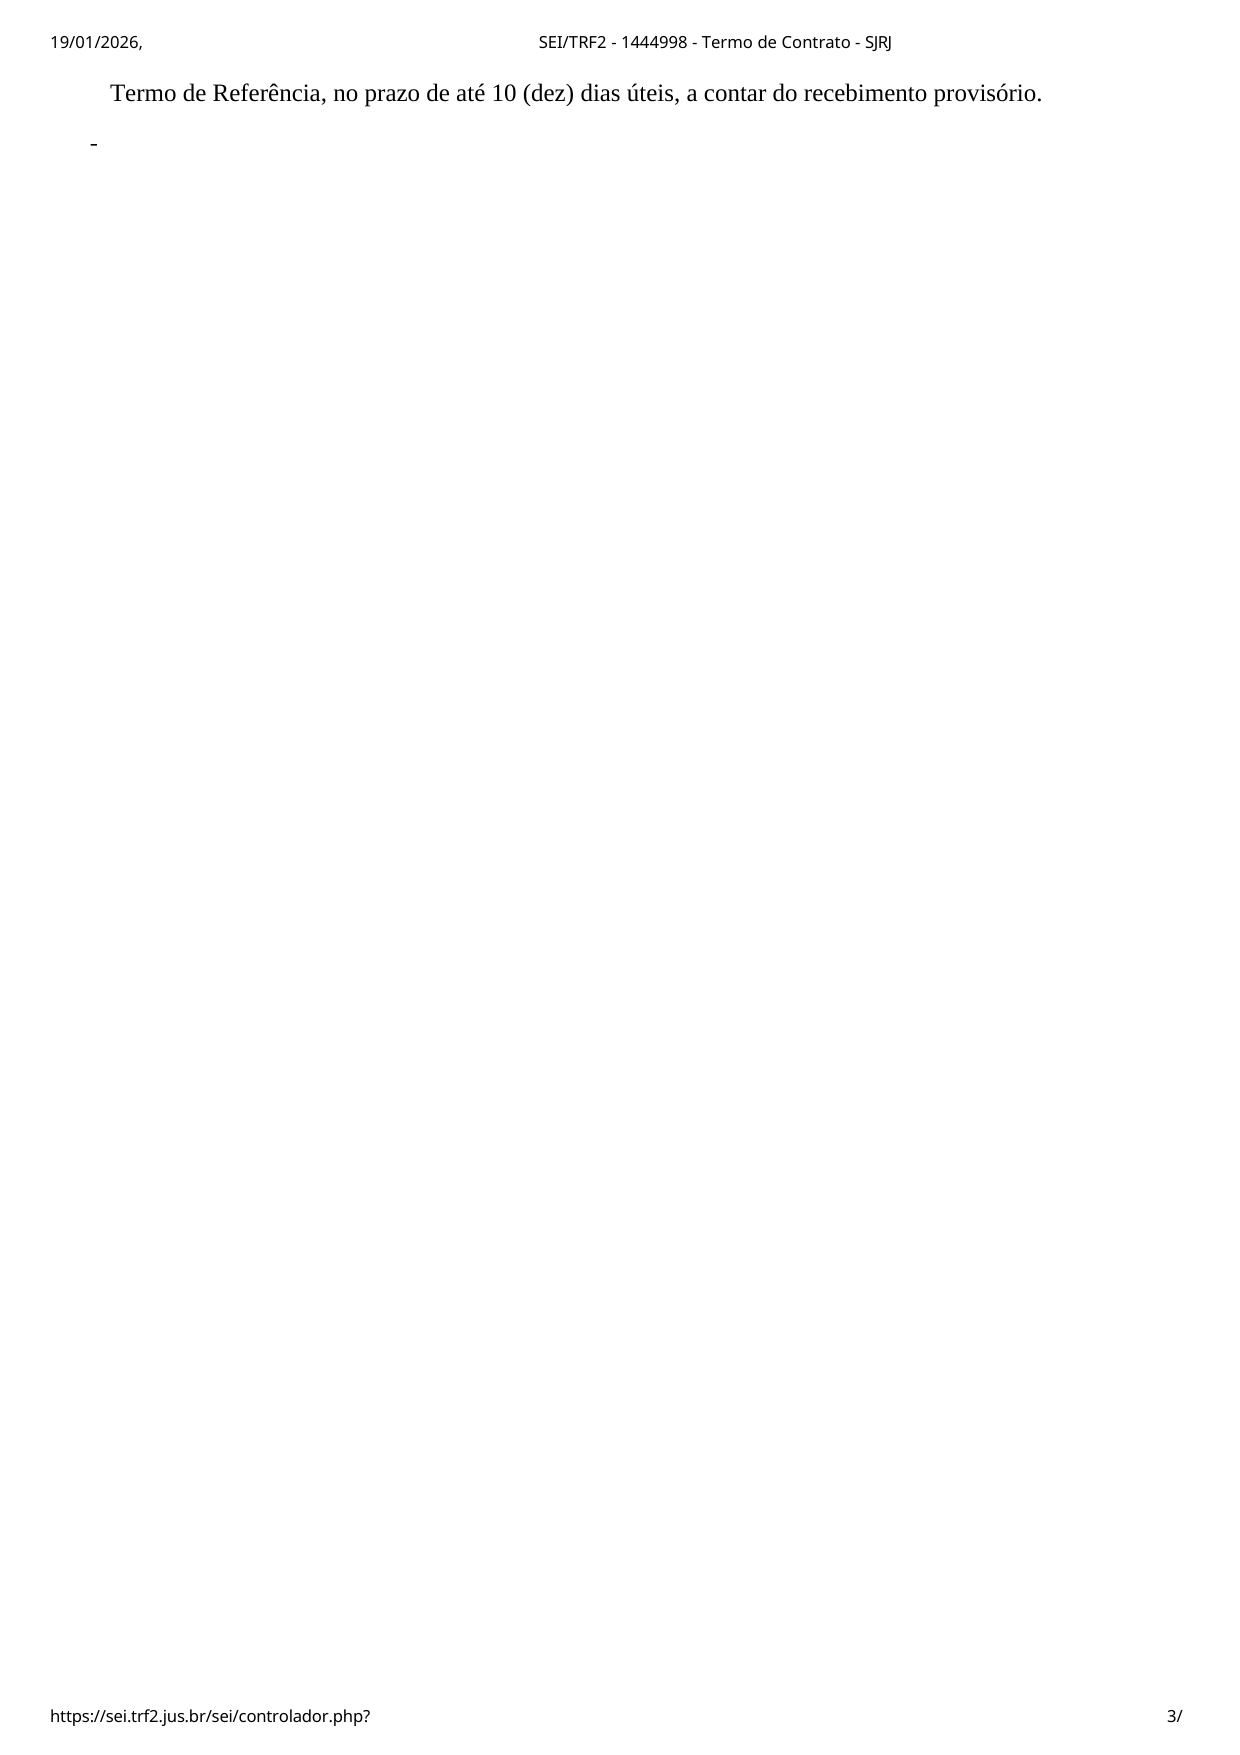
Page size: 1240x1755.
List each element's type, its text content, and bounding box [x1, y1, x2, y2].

list - Definitivamente, por servidor ou comissão designada pela autoridade competente, mediante termo detalhado que comprove o atendimento das exigências contratuais, em conformidade com o item 7.5 do Termo de Referência, no prazo de até 10 (dez) dias úteis, a contar do recebimento provisório. [84, 79, 1181, 107]
